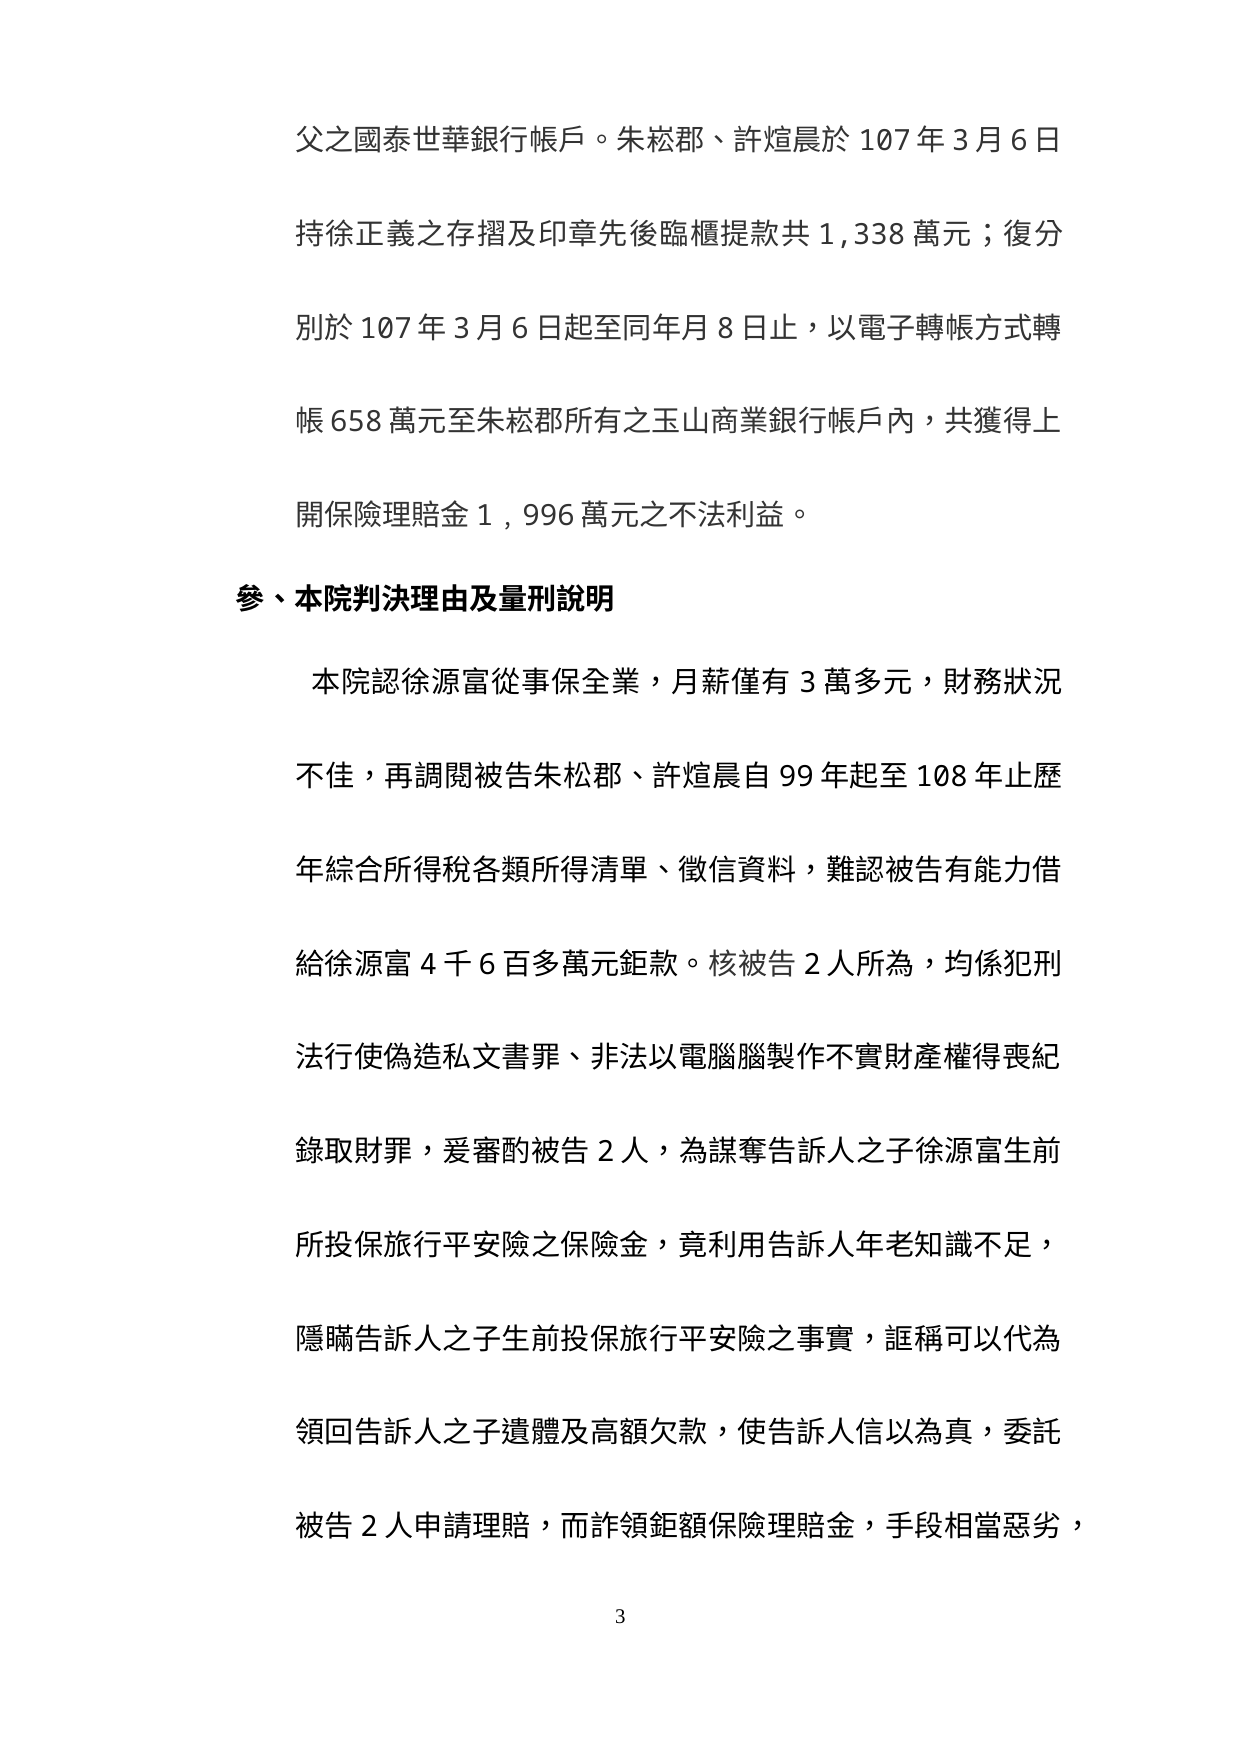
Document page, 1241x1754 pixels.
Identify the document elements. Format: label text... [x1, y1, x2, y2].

text 本院認徐源富從事保全業，月薪僅有3萬多元，財務狀況不佳，再調閱被告朱松郡、許煊晨自99年起至108年止歷年綜合所得稅各類所得清單、徵信資料，難認被告有能力借給徐源富4千6百多萬元鉅款。核被告2人所為，均係犯刑法行使偽造私文書罪、非法以電腦腦製作不實財產權得喪紀錄取財罪，爰審酌被告2人，為謀奪告訴人之子徐源富生前所投保旅行平安險之保險金，竟利用告訴人年老知識不足，隱瞞告訴人之子生前投保旅行平安險之事實，誆稱可以代為領回告訴人之子遺體及高額欠款，使告訴人信以為真，委託被告2人申請理賠，而詐領鉅額保險理賠金，手段相當惡劣，犯後未能坦白承認，猶飾詞狡辯，毫無悔意，迄今拒將詐領之保險理賠金返還告訴人，惡性重大。另衡酌被告朱崧郡係本案之主導角色，犯罪情節較重；被告許煊晨全程配合，犯罪情節亦非輕，以及2人家庭生活狀況等一切情狀，對被告2人分別量刑，並定其應執行之刑。 [237, 638, 1063, 1545]
text 參、本院判決理由及量刑說明 [236, 555, 1063, 617]
text 被告朱崧郡、許煊晨夫妻2人與被害人徐源富係朋友，徐源富於民國106年12月26日出境前往上海時，由朱崧郡陪同，在松山機場國泰人壽櫃臺投保2,000萬元之旅行平安險。嗣徐源富於107年1月22日上午8時許，在中國哈爾濱被發現凍死路旁，朱崧郡於107年1月30日自大陸返台後，旋與許煊晨利用徐父年邁且智識不足，隱匿徐源富有投保上開鉅額旅遊平安險，並對徐父誆稱徐源富生前積欠朱崧郡鉅額債務約3500萬元，要求代為清償，使徐父簽發金額各為1,000萬、1,000萬及1,500萬元之本票給朱崧郡並委託代辦喪葬事宜，且簽署各式授權書及保險理賠金申請書等文件，再前往國泰世華銀行開立帳戶後，將該帳戶之存摺、金融卡及印鑑交付與朱崧郡。朱崧郡夫妻2人持前揭徐父簽署之文件向國泰人壽申請理賠金，且於國泰人壽人員撥打電話照會時，朱崧郡冒充是徐父本人，國泰人壽因陷於錯誤而匯入身故保險金（含利息）2﹐006萬3﹐749元至前揭徐父之國泰世華銀行帳戶。朱崧郡、許煊晨於107年3月6日持徐正義之存摺及印章先後臨櫃提款共1,338萬元；復分別於107年3月6日起至同年月8日止，以電子轉帳方式轉帳658萬元至朱崧郡所有之玉山商業銀行帳戶內，共獲得上開保險理賠金1﹐996萬元之不法利益。 [295, 96, 1063, 534]
